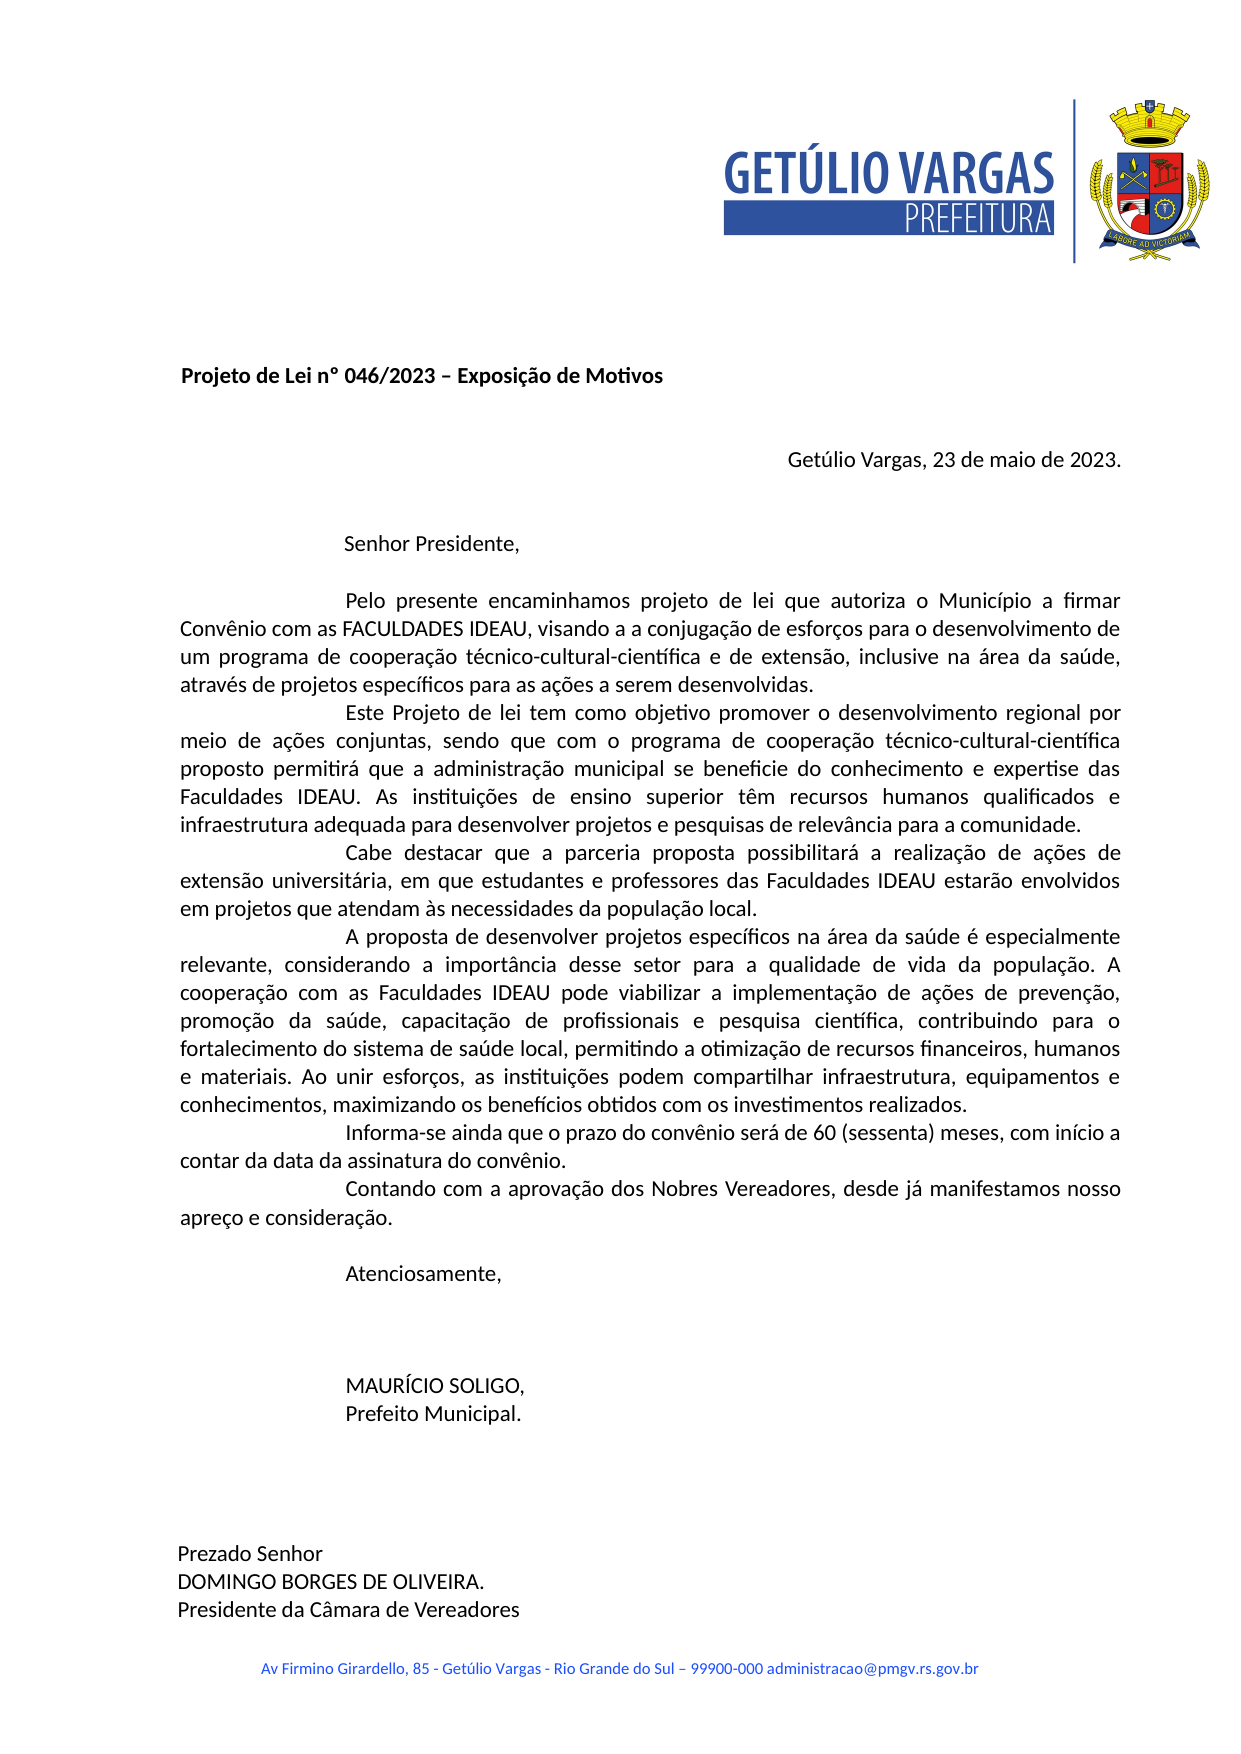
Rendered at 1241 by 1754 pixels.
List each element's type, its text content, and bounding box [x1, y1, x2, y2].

text Prefeito Municipal. [180, 1399, 1122, 1427]
text Cabe destacar que a parceria proposta possibilitará a realização de ações de extensão universitária, em que estudantes e professores das Faculdades IDEAU estarão envolvidos em projetos que atendam às necessidades da população local. [180, 838, 1122, 922]
text Este Projeto de lei tem como objetivo promover o desenvolvimento regional por meio de ações conjuntas, sendo que com o programa de cooperação técnico-cultural-científica proposto permitirá que a administração municipal se beneficie do conhecimento e expertise das Faculdades IDEAU. As instituições de ensino superior têm recursos humanos qualificados e infraestrutura adequada para desenvolver projetos e pesquisas de relevância para a comunidade. [180, 698, 1122, 838]
text Presidente da Câmara de Vereadores [177, 1595, 1122, 1623]
text DOMINGO BORGES DE OLIVEIRA. [177, 1567, 1122, 1595]
text Senhor Presidente, [336, 529, 1122, 557]
text Getúlio Vargas, 23 de maio de 2023. [177, 445, 1122, 473]
text Prezado Senhor [177, 1539, 1122, 1567]
text Informa-se ainda que o prazo do convênio será de 60 (sessenta) meses, com início a contar da data da assinatura do convênio. [180, 1118, 1122, 1174]
text MAURÍCIO SOLIGO, [180, 1371, 1122, 1399]
text Projeto de Lei nº 046/2023 – Exposição de Motivos [175, 361, 1122, 389]
text A proposta de desenvolver projetos específicos na área da saúde é especialmente relevante, considerando a importância desse setor para a qualidade de vida da população. A cooperação com as Faculdades IDEAU pode viabilizar a implementação de ações de prevenção, promoção da saúde, capacitação de profissionais e pesquisa científica, contribuindo para o fortalecimento do sistema de saúde local, permitindo a otimização de recursos financeiros, humanos e materiais. Ao unir esforços, as instituições podem compartilhar infraestrutura, equipamentos e conhecimentos, maximizando os benefícios obtidos com os investimentos realizados. [180, 922, 1122, 1118]
text Atenciosamente, [180, 1259, 1122, 1287]
text Contando com a aprovação dos Nobres Vereadores, desde já manifestamos nosso apreço e consideração. [180, 1174, 1122, 1231]
text Pelo presente encaminhamos projeto de lei que autoriza o Município a firmar Convênio com as FACULDADES IDEAU, visando a a conjugação de esforços para o desenvolvimento de um programa de cooperação técnico-cultural-científica e de extensão, inclusive na área da saúde, através de projetos específicos para as ações a serem desenvolvidas. [180, 586, 1122, 698]
